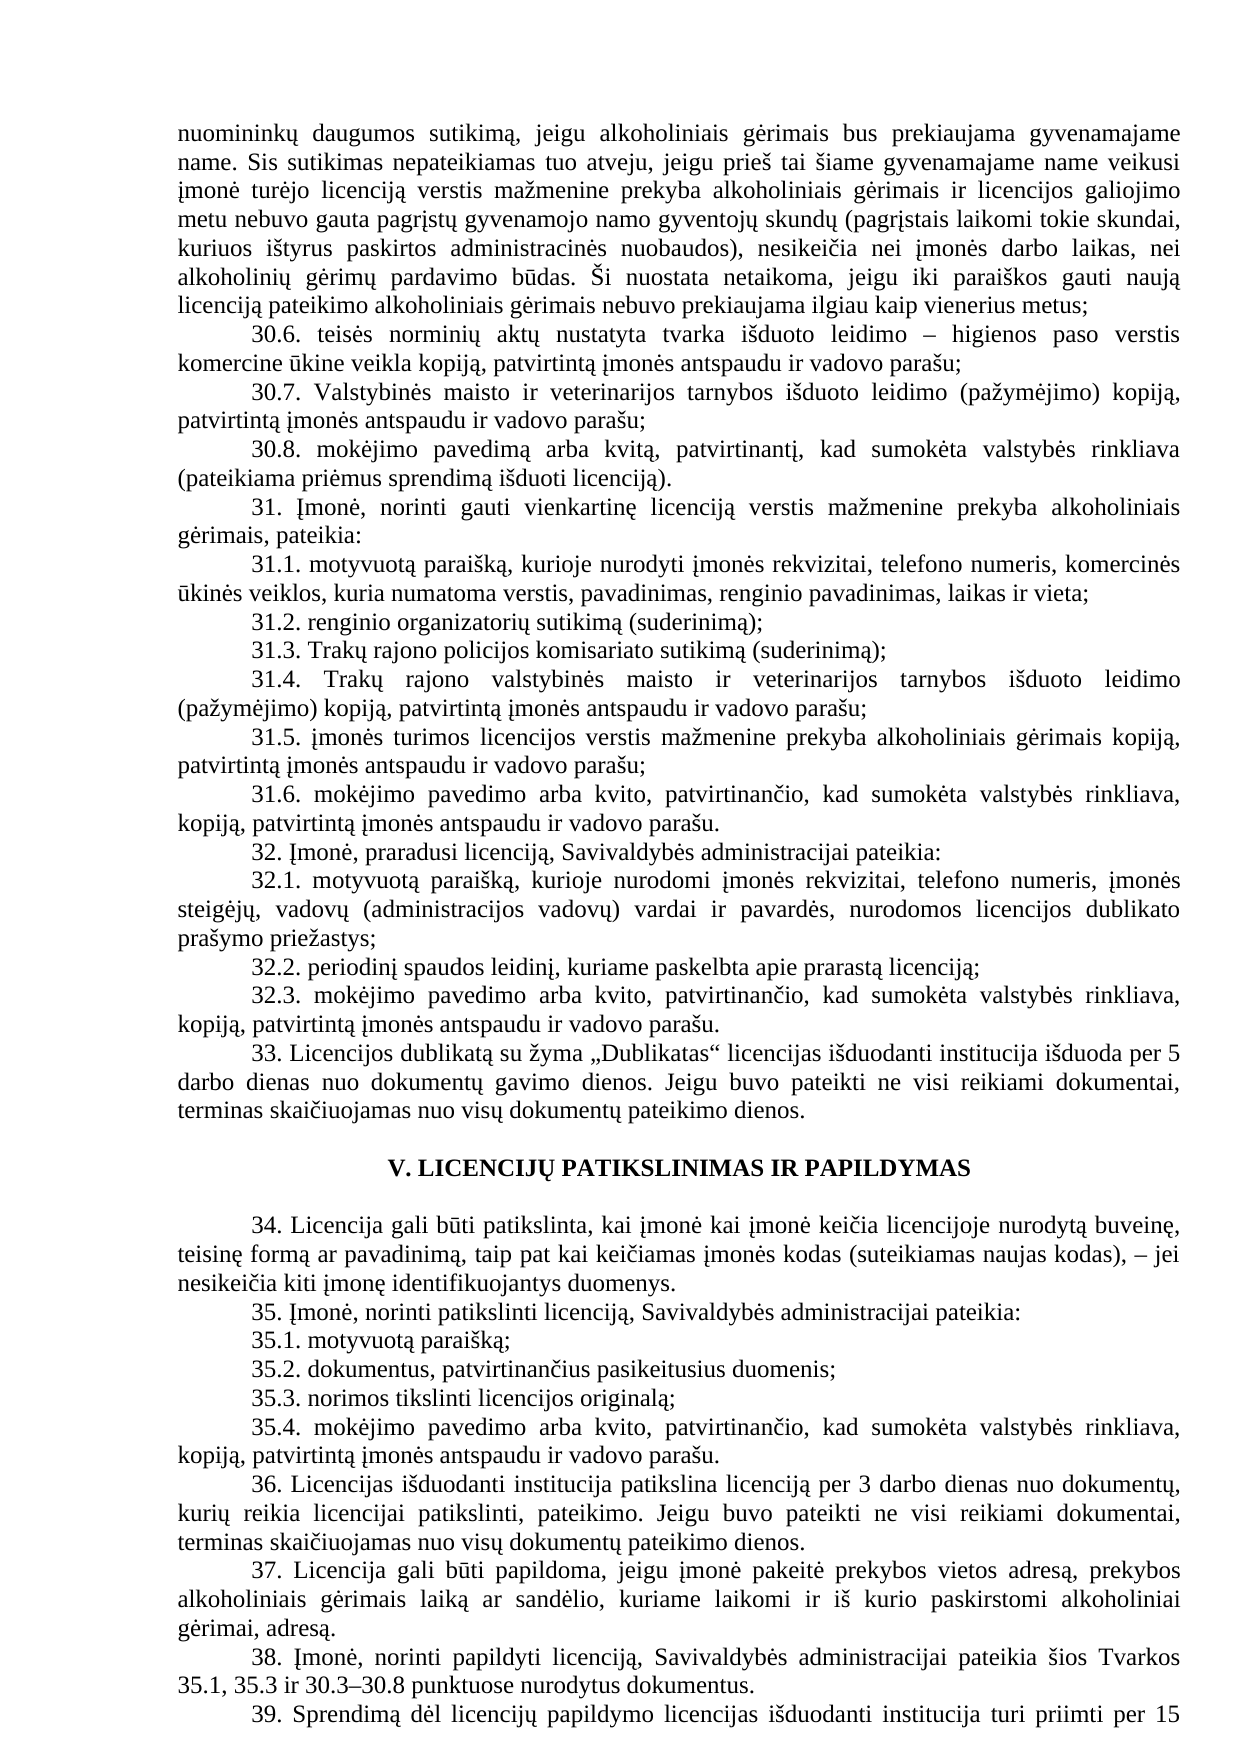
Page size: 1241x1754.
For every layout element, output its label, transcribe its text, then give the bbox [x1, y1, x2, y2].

text 31.6. mokėjimo pavedimo arba kvito, patvirtinančio, kad sumokėta valstybės rinkliava, kopiją, patvirtintą įmonės antspaudu ir vadovo parašu. [177, 779, 1181, 837]
text 31.4. Trakų rajono valstybinės maisto ir veterinarijos tarnybos išduoto leidimo (pažymėjimo) kopiją, patvirtintą įmonės antspaudu ir vadovo parašu; [177, 664, 1181, 722]
text 31.5. įmonės turimos licencijos verstis mažmenine prekyba alkoholiniais gėrimais kopiją, patvirtintą įmonės antspaudu ir vadovo parašu; [177, 722, 1181, 779]
text 31. Įmonė, norinti gauti vienkartinę licenciją verstis mažmenine prekyba alkoholiniais gėrimais, pateikia: [177, 492, 1181, 549]
text nuomininkų daugumos sutikimą, jeigu alkoholiniais gėrimais bus prekiaujama gyvenamajame name. Sis sutikimas nepateikiamas tuo atveju, jeigu prieš tai šiame gyvenamajame name veikusi įmonė turėjo licenciją verstis mažmenine prekyba alkoholiniais gėrimais ir licencijos galiojimo metu nebuvo gauta pagrįstų gyvenamojo namo gyventojų skundų (pagrįstais laikomi tokie skundai, kuriuos ištyrus paskirtos administracinės nuobaudos), nesikeičia nei įmonės darbo laikas, nei alkoholinių gėrimų pardavimo būdas. Ši nuostata netaikoma, jeigu iki paraiškos gauti naują licenciją pateikimo alkoholiniais gėrimais nebuvo prekiaujama ilgiau kaip vienerius metus; [177, 118, 1181, 319]
text 35. Įmonė, norinti patikslinti licenciją, Savivaldybės administracijai pateikia: [177, 1297, 1181, 1326]
text 30.7. Valstybinės maisto ir veterinarijos tarnybos išduoto leidimo (pažymėjimo) kopiją, patvirtintą įmonės antspaudu ir vadovo parašu; [177, 377, 1181, 434]
text 35.2. dokumentus, patvirtinančius pasikeitusius duomenis; [177, 1354, 1181, 1383]
text 30.8. mokėjimo pavedimą arba kvitą, patvirtinantį, kad sumokėta valstybės rinkliava (pateikiama priėmus sprendimą išduoti licenciją). [177, 434, 1181, 492]
text 32.1. motyvuotą paraišką, kurioje nurodomi įmonės rekvizitai, telefono numeris, įmonės steigėjų, vadovų (administracijos vadovų) vardai ir pavardės, nurodomos licencijos dublikato prašymo priežastys; [177, 866, 1181, 952]
text 37. Licencija gali būti papildoma, jeigu įmonė pakeitė prekybos vietos adresą, prekybos alkoholiniais gėrimais laiką ar sandėlio, kuriame laikomi ir iš kurio paskirstomi alkoholiniai gėrimai, adresą. [177, 1556, 1181, 1642]
text 35.1. motyvuotą paraišką; [177, 1326, 1181, 1354]
text 31.3. Trakų rajono policijos komisariato sutikimą (suderinimą); [177, 636, 1181, 664]
text 30.6. teisės norminių aktų nustatyta tvarka išduoto leidimo – higienos paso verstis komercine ūkine veikla kopiją, patvirtintą įmonės antspaudu ir vadovo parašu; [177, 319, 1181, 377]
text 32.3. mokėjimo pavedimo arba kvito, patvirtinančio, kad sumokėta valstybės rinkliava, kopiją, patvirtintą įmonės antspaudu ir vadovo parašu. [177, 981, 1181, 1038]
text V. LICENCIJŲ PATIKSLINIMAS IR PAPILDYMAS [177, 1153, 1181, 1182]
text 32.2. periodinį spaudos leidinį, kuriame paskelbta apie prarastą licenciją; [177, 952, 1181, 981]
text 31.1. motyvuotą paraišką, kurioje nurodyti įmonės rekvizitai, telefono numeris, komercinės ūkinės veiklos, kuria numatoma verstis, pavadinimas, renginio pavadinimas, laikas ir vieta; [177, 549, 1181, 607]
text 31.2. renginio organizatorių sutikimą (suderinimą); [177, 607, 1181, 636]
text 35.3. norimos tikslinti licencijos originalą; [177, 1383, 1181, 1412]
text 39. Sprendimą dėl licencijų papildymo licencijas išduodanti institucija turi priimti per 15 [177, 1699, 1181, 1728]
text 34. Licencija gali būti patikslinta, kai įmonė kai įmonė keičia licencijoje nurodytą buveinę, teisinę formą ar pavadinimą, taip pat kai keičiamas įmonės kodas (suteikiamas naujas kodas), – jei nesikeičia kiti įmonę identifikuojantys duomenys. [177, 1211, 1181, 1297]
text 36. Licencijas išduodanti institucija patikslina licenciją per 3 darbo dienas nuo dokumentų, kurių reikia licencijai patikslinti, pateikimo. Jeigu buvo pateikti ne visi reikiami dokumentai, terminas skaičiuojamas nuo visų dokumentų pateikimo dienos. [177, 1469, 1181, 1556]
text 35.4. mokėjimo pavedimo arba kvito, patvirtinančio, kad sumokėta valstybės rinkliava, kopiją, patvirtintą įmonės antspaudu ir vadovo parašu. [177, 1412, 1181, 1469]
text 32. Įmonė, praradusi licenciją, Savivaldybės administracijai pateikia: [177, 837, 1181, 866]
text 33. Licencijos dublikatą su žyma „Dublikatas“ licencijas išduodanti institucija išduoda per 5 darbo dienas nuo dokumentų gavimo dienos. Jeigu buvo pateikti ne visi reikiami dokumentai, terminas skaičiuojamas nuo visų dokumentų pateikimo dienos. [177, 1038, 1181, 1124]
text 38. Įmonė, norinti papildyti licenciją, Savivaldybės administracijai pateikia šios Tvarkos 35.1, 35.3 ir 30.3–30.8 punktuose nurodytus dokumentus. [177, 1642, 1181, 1699]
